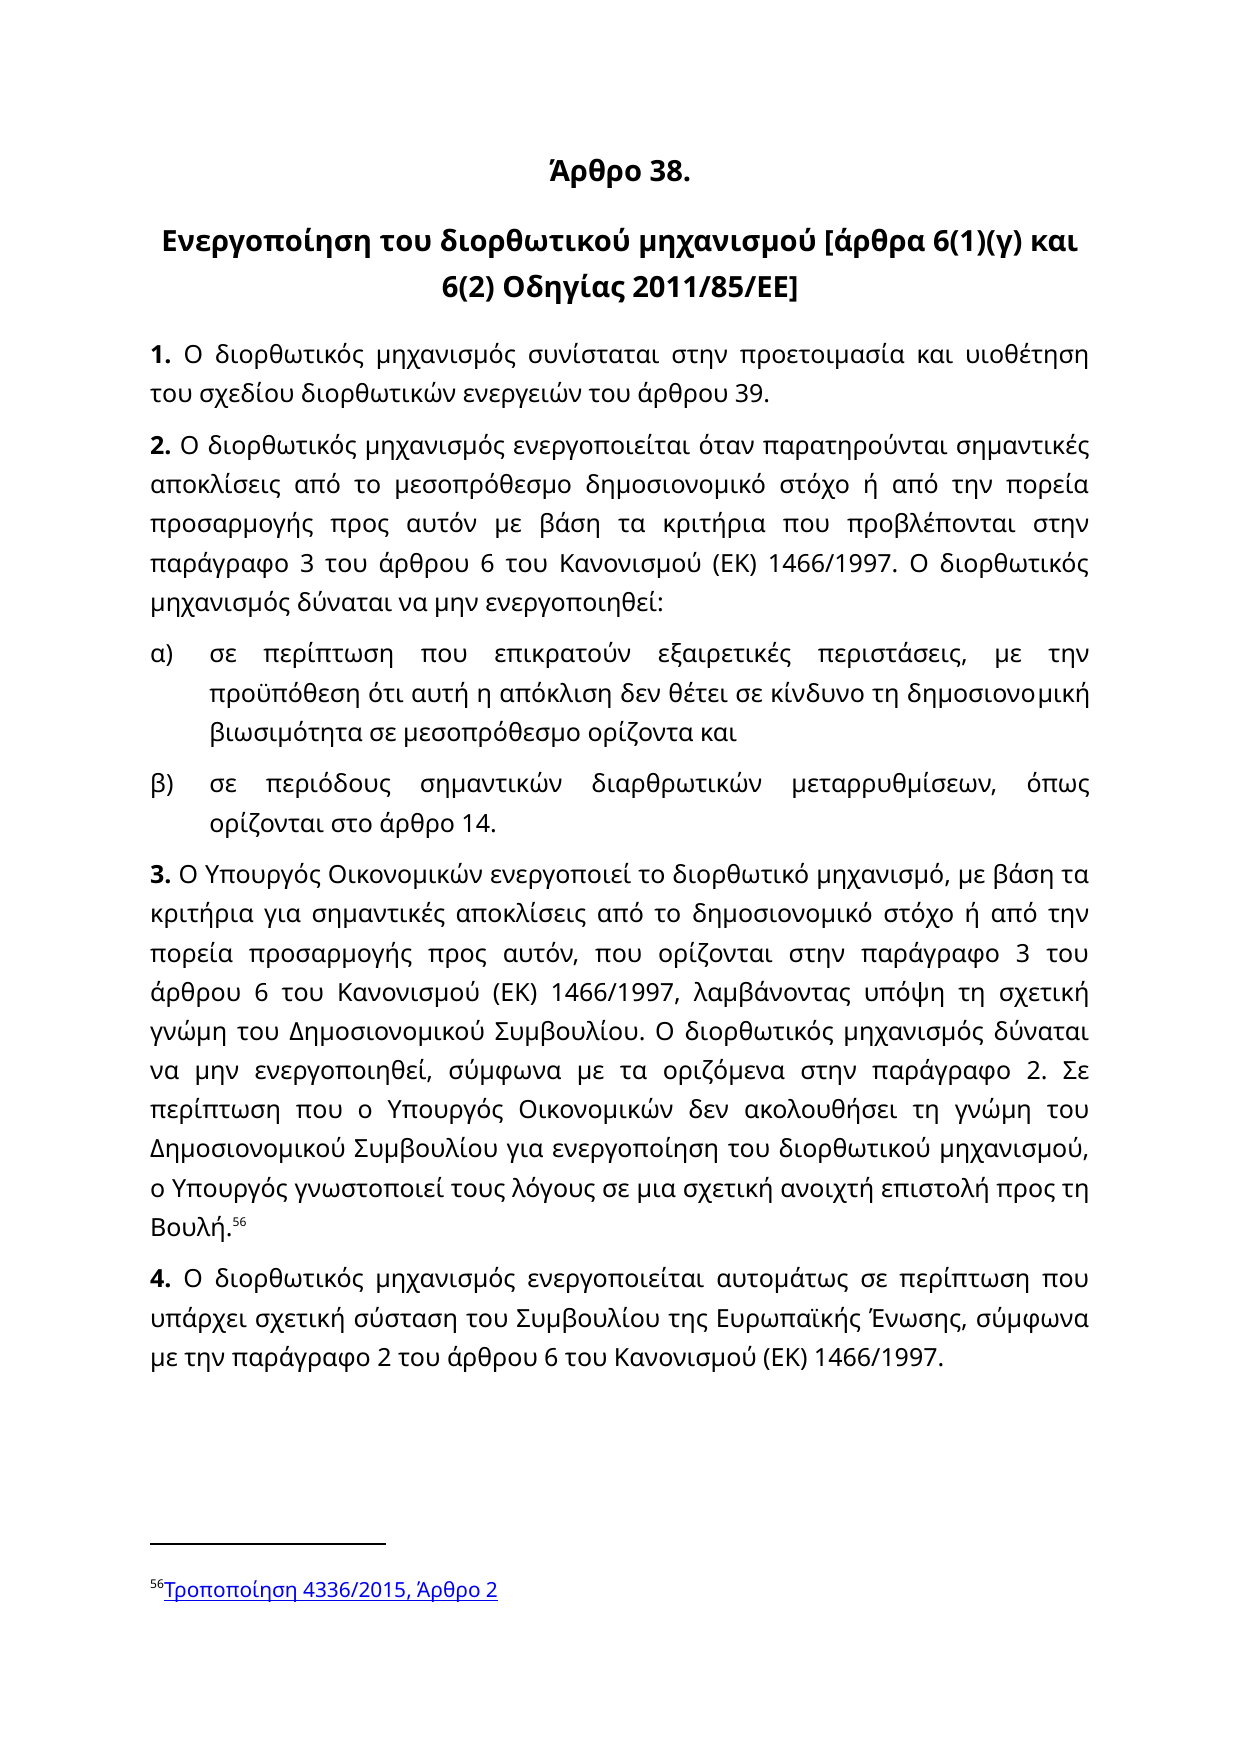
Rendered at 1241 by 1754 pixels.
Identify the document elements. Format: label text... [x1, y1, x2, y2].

subtitle Άρθρο 38. [150, 150, 1090, 190]
text Τροποποίηση 4336/2015, Άρθρο 2 [150, 1576, 1090, 1604]
text 3. Ο Υπουργός Οικονομικών ενεργοποιεί το διορθωτικό μηχανισμό, με βάση τα κριτήρια για σημαντικές αποκλίσεις από το δημοσιονομικό στόχο ή από την πορεία προσαρμογής προς αυτόν, που ορίζονται στην παράγραφο 3 του άρθρου 6 του Κανονισμού (ΕΚ) 1466/1997, λαμβάνοντας υπόψη τη σχετική γνώμη του Δημοσιονομικού Συμβουλίου. Ο διορθωτικός μηχανισμός δύναται να μην ενεργοποιηθεί, σύμφωνα με τα οριζόμενα στην παράγραφο 2. Σε περίπτωση που ο Υπουργός Οικονομικών δεν ακολουθήσει τη γνώμη του Δημοσιονομικού Συμβουλίου για ενεργοποίηση του διορθωτικού μηχανισμού, ο Υπουργός γνωστοποιεί τους λόγους σε μια σχετική ανοιχτή επιστολή προς τη Βουλή. [150, 857, 1090, 1243]
list β) σε περιόδους σημαντικών διαρθρωτικών μεταρρυθμίσεων, όπως ορίζονται στο άρθρο 14. [150, 766, 1090, 839]
text 1. Ο διορθωτικός μηχανισμός συνίσταται στην προετοιμασία και υιοθέτηση του σχεδίου διορθωτικών ενεργειών του άρθρου 39. [150, 337, 1090, 410]
text 2. O διορθωτικός μηχανισμός ενεργοποιείται όταν παρατηρούνται σημαντικές αποκλίσεις από το μεσοπρόθεσμο δημοσιονομικό στόχο ή από την πορεία προσαρμογής προς αυτόν με βάση τα κριτήρια που προβλέπονται στην παράγραφο 3 του άρθρου 6 του Κανονισμού (ΕΚ) 1466/1997. Ο διορθωτικός μηχανισμός δύναται να μην ενεργοποιηθεί: [150, 428, 1090, 618]
text 4. Ο διορθωτικός μηχανισμός ενεργοποιείται αυτομάτως σε περίπτωση που υπάρχει σχετική σύσταση του Συμβουλίου της Ευρωπαϊκής Ένωσης, σύμφωνα με την παράγραφο 2 του άρθρου 6 του Κανονισμού (ΕΚ) 1466/1997. [150, 1261, 1090, 1373]
list α) σε περίπτωση που επικρατούν εξαιρετικές περιστάσεις, με την προϋπόθεση ότι αυτή η απόκλιση δεν θέτει σε κίνδυνο τη δημοσιονο­μική βιωσιμότητα σε μεσοπρόθεσμο ορίζοντα και [150, 636, 1090, 748]
subtitle Ενεργοποίηση του διορθωτικού μηχανισμού [άρθρα 6(1)(γ) και 6(2) Οδηγίας 2011/85/ΕΕ] [150, 221, 1090, 306]
